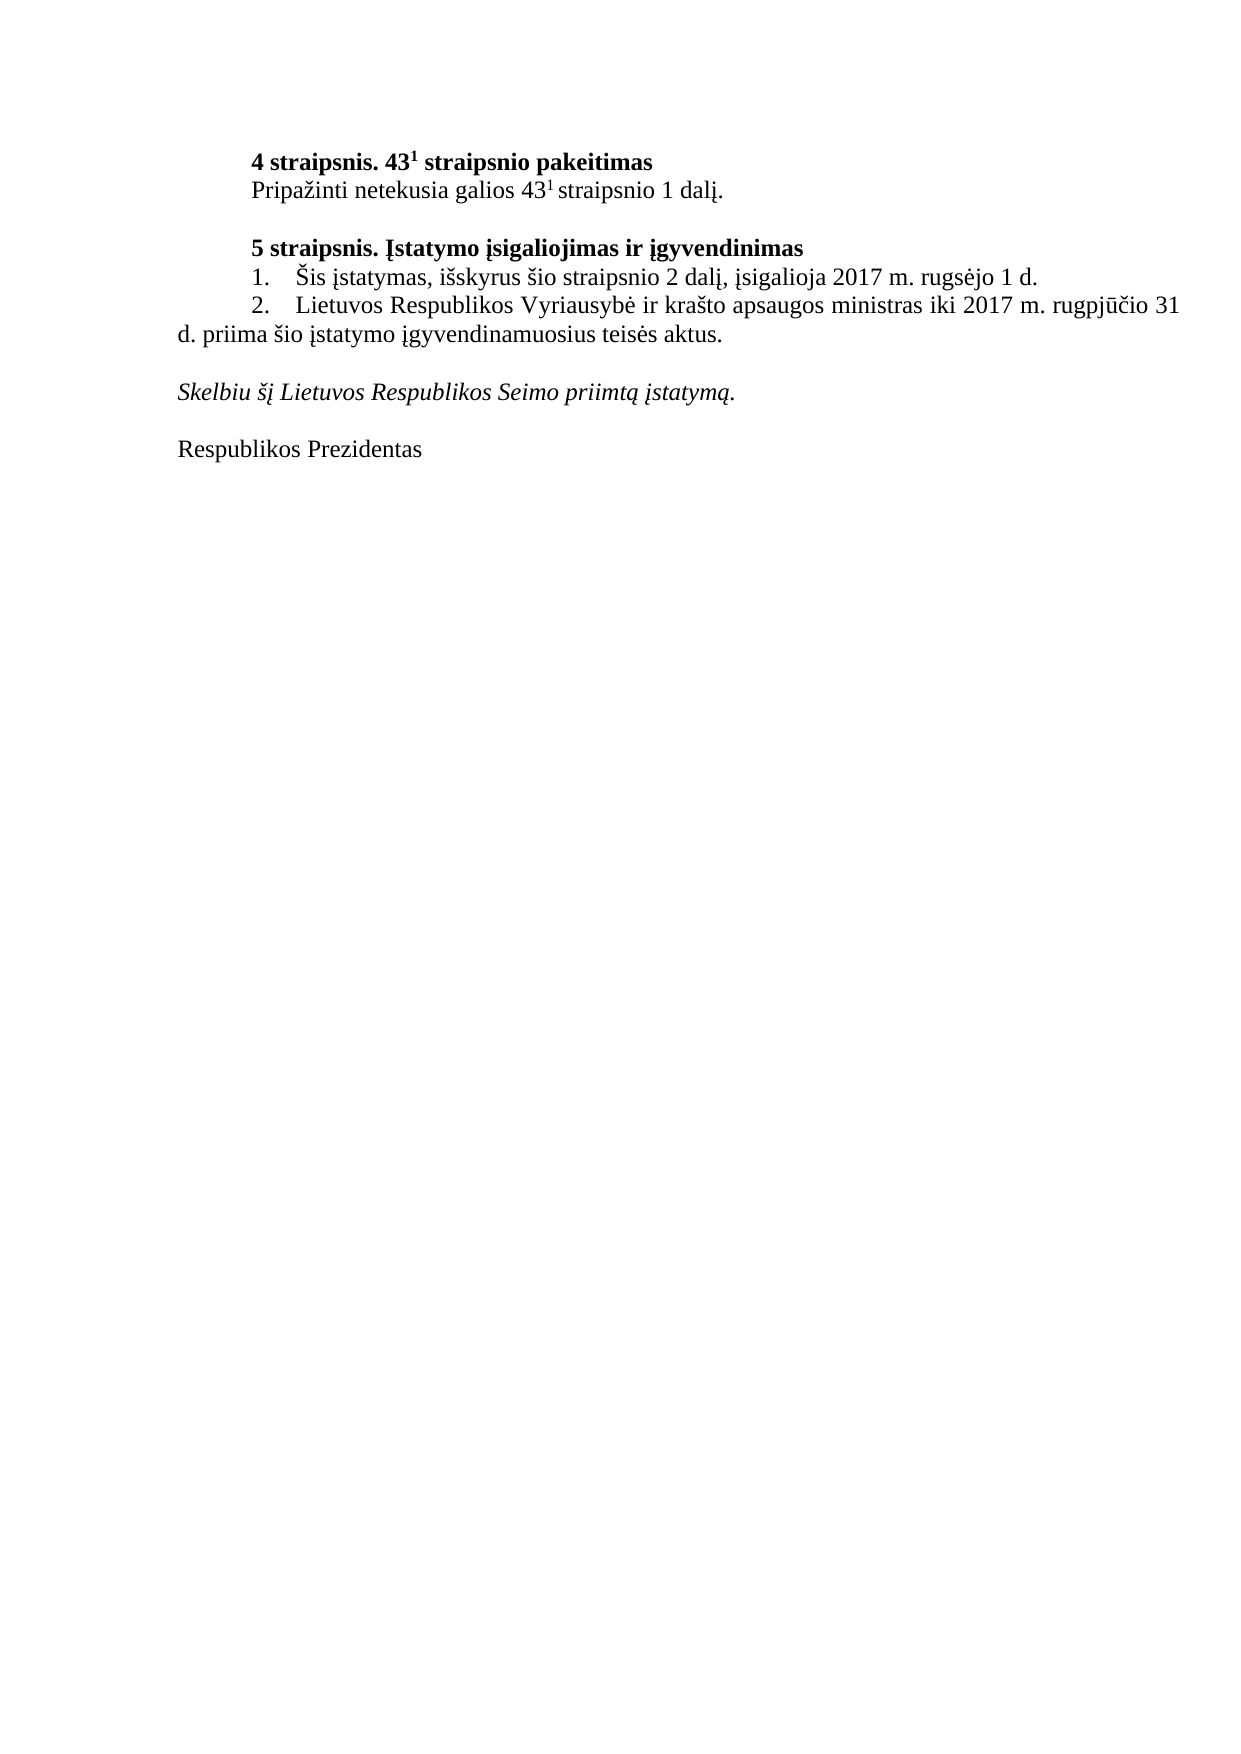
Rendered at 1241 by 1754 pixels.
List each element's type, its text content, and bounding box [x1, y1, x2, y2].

text 4 straipsnis. 431 straipsnio pakeitimas [177, 147, 1181, 176]
text Skelbiu šį Lietuvos Respublikos Seimo priimtą įstatymą. [177, 377, 1181, 406]
text Respublikos Prezidentas [177, 434, 1181, 463]
text 2. Lietuvos Respublikos Vyriausybė ir krašto apsaugos ministras iki 2017 m. rugpjūčio 31 d. priima šio įstatymo įgyvendinamuosius teisės aktus. [177, 291, 1181, 348]
text 5 straipsnis. Įstatymo įsigaliojimas ir įgyvendinimas [177, 233, 1181, 262]
text 1. Šis įstatymas, išskyrus šio straipsnio 2 dalį, įsigalioja 2017 m. rugsėjo 1 d. [177, 262, 1181, 291]
text Pripažinti netekusia galios 431 straipsnio 1 dalį. [177, 176, 1181, 204]
